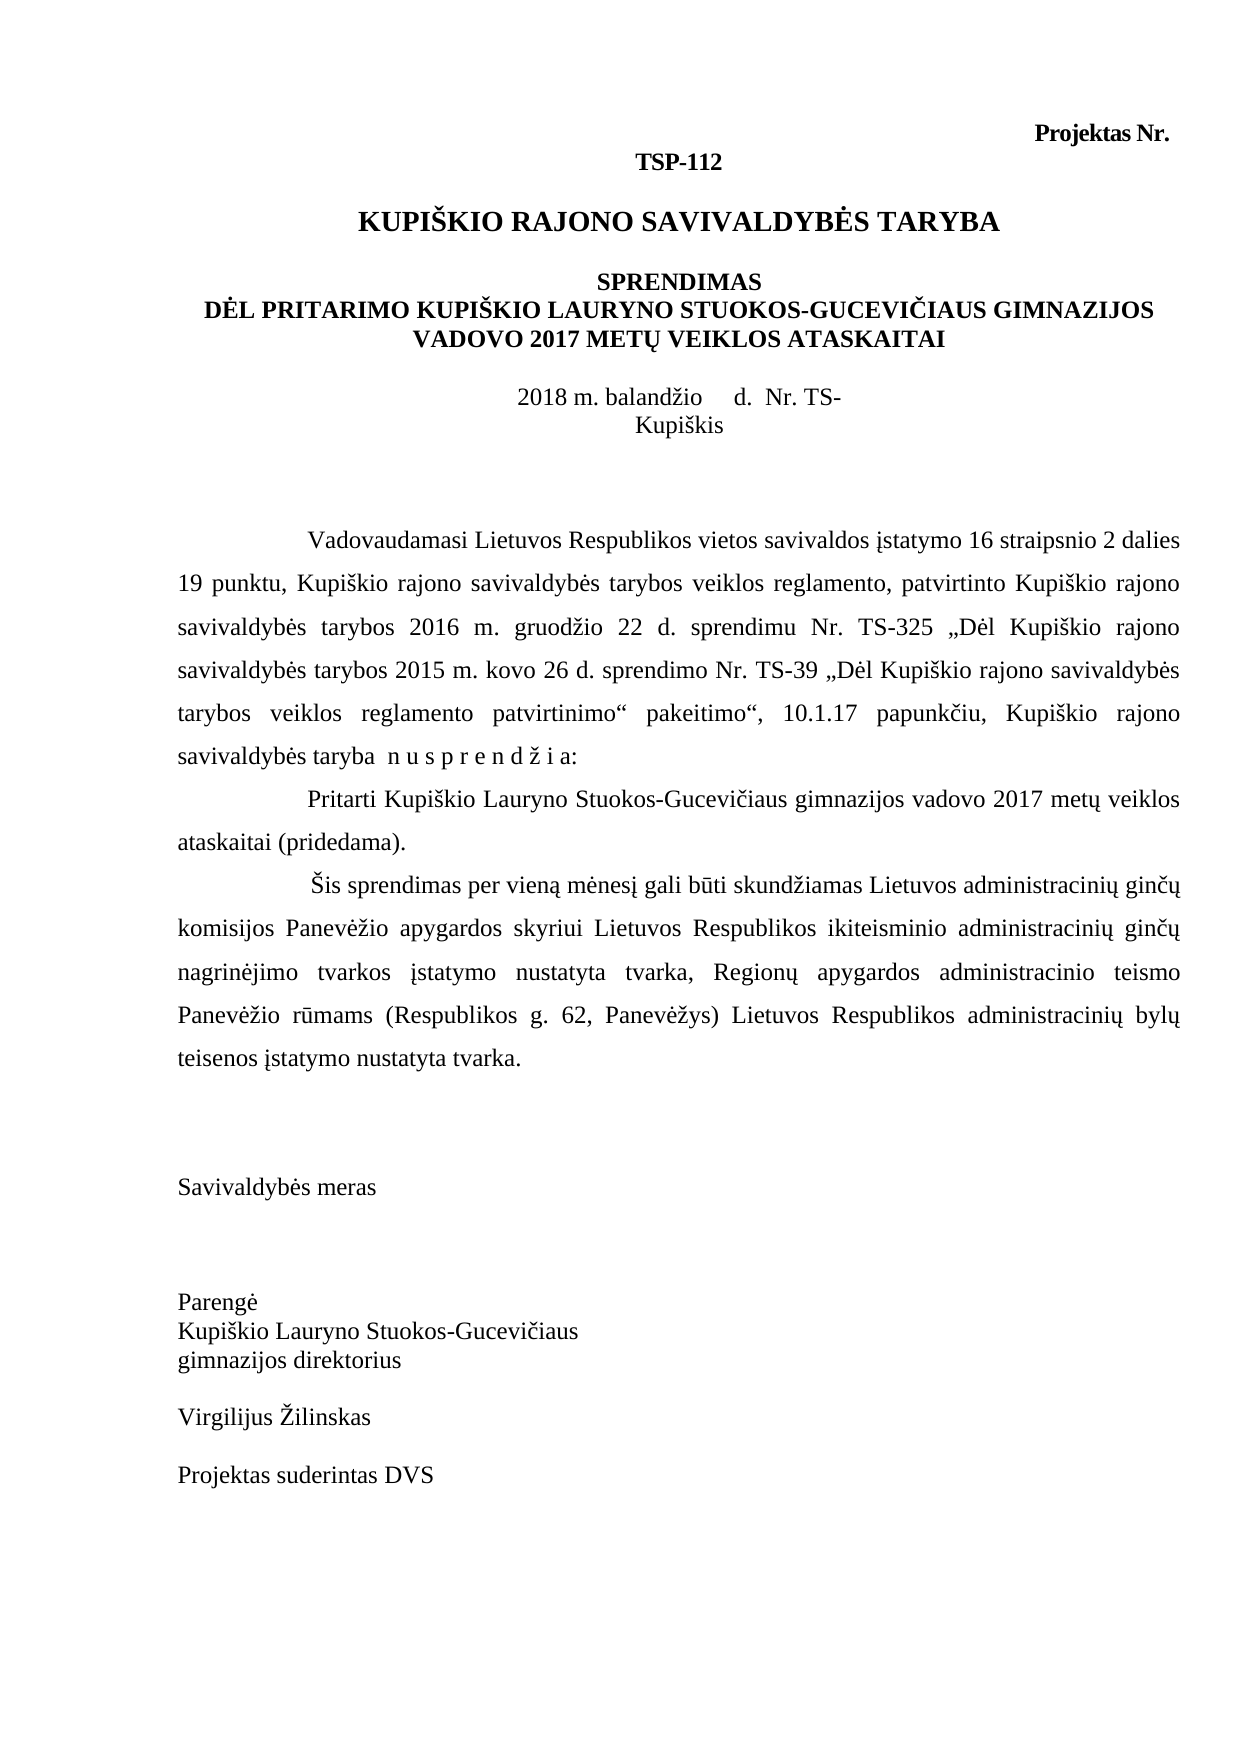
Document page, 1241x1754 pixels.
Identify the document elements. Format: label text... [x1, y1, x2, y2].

text SPRENDIMAS [177, 267, 1181, 295]
text Parengė [177, 1287, 1181, 1316]
text Projektas Nr. TSP-112 [177, 118, 1181, 176]
text gimnazijos direktorius [177, 1345, 1181, 1373]
text Kupiškis [177, 410, 1181, 439]
text Projektas suderintas DVS [177, 1460, 1181, 1488]
text 2018 m. balandžio d. Nr. TS- [177, 382, 1181, 410]
text Kupiškio Lauryno Stuokos-Gucevičiaus [177, 1316, 1181, 1345]
text Pritarti Kupiškio Lauryno Stuokos-Gucevičiaus gimnazijos vadovo 2017 metų veiklos ataskaitai (pridedama). [177, 784, 1181, 856]
text KUPIŠKIO RAJONO SAVIVALDYBĖS TARYBA [177, 204, 1181, 238]
text DĖL PRITARIMO KUPIŠKIO LAURYNO STUOKOS-GUCEVIČIAUS GIMNAZIJOS VADOVO 2017 metų veiklos ataskaitai [177, 295, 1181, 353]
text Šis sprendimas per vieną mėnesį gali būti skundžiamas Lietuvos administracinių ginčų komisijos Panevėžio apygardos skyriui Lietuvos Respublikos ikiteisminio administracinių ginčų nagrinėjimo tvarkos įstatymo nustatyta tvarka, Regionų apygardos administracinio teismo Panevėžio rūmams (Respublikos g. 62, Panevėžys) Lietuvos Respublikos administracinių bylų teisenos įstatymo nustatyta tvarka. [177, 870, 1181, 1072]
text Savivaldybės meras [177, 1172, 1181, 1201]
text Vadovaudamasi Lietuvos Respublikos vietos savivaldos įstatymo 16 straipsnio 2 dalies 19 punktu, Kupiškio rajono savivaldybės tarybos veiklos reglamento, patvirtinto Kupiškio rajono savivaldybės tarybos 2016 m. gruodžio 22 d. sprendimu Nr. TS-325 „Dėl Kupiškio rajono savivaldybės tarybos 2015 m. kovo 26 d. sprendimo Nr. TS-39 „Dėl Kupiškio rajono savivaldybės tarybos veiklos reglamento patvirtinimo“ pakeitimo“, 10.1.17 papunkčiu, Kupiškio rajono savivaldybės taryba n u s p r e n d ž i a: [177, 525, 1181, 770]
text Virgilijus Žilinskas [177, 1402, 1181, 1431]
